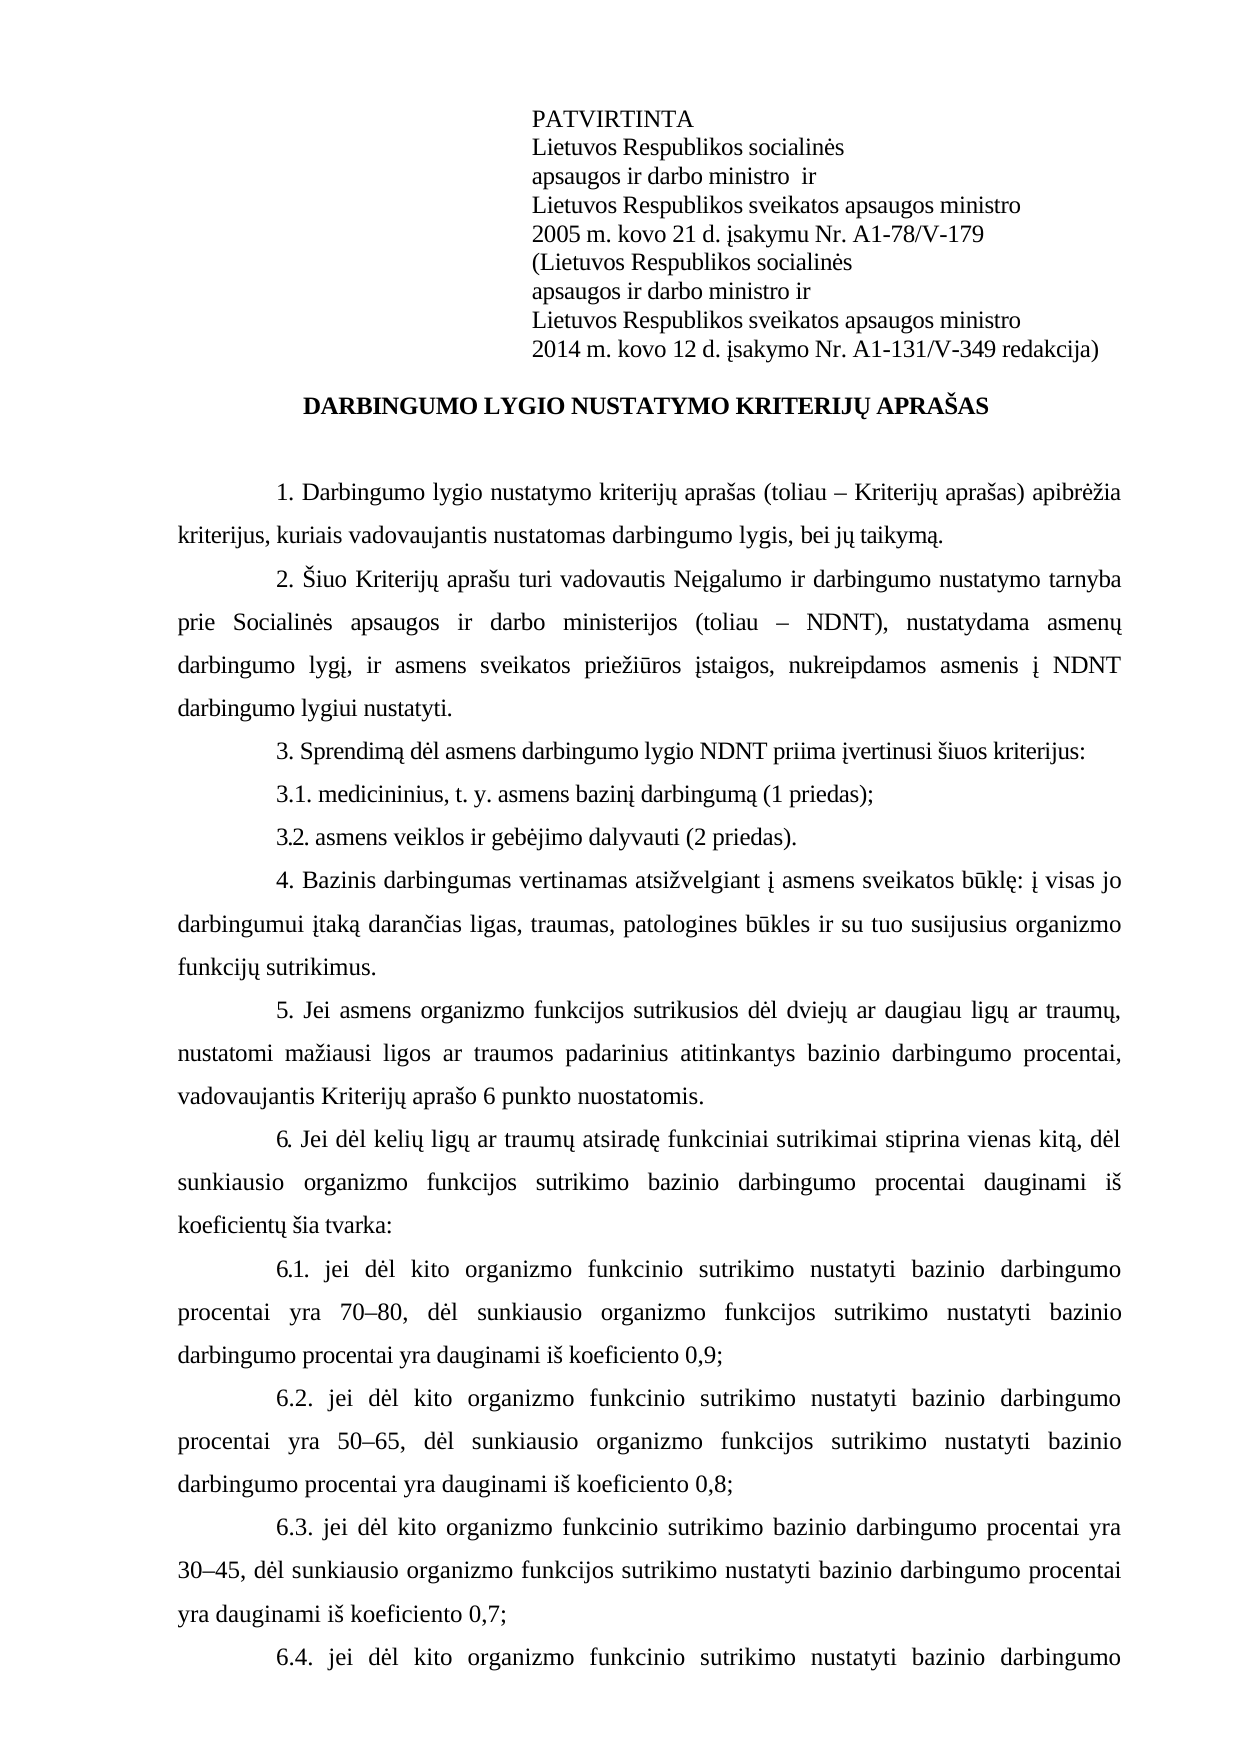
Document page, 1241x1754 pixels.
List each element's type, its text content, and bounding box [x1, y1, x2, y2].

text 2005 m. kovo 21 d. įsakymu Nr. A1-78/V-179 [177, 219, 1122, 247]
text 4. Bazinis darbingumas vertinamas atsižvelgiant į asmens sveikatos būklę: į visas jo darbingumui įtaką darančias ligas, traumas, patologines būkles ir su tuo susijusius organizmo funkcijų sutrikimus. [177, 866, 1122, 981]
text 6.3. jei dėl kito organizmo funkcinio sutrikimo bazinio darbingumo procentai yra 30–45, dėl sunkiausio organizmo funkcijos sutrikimo nustatyti bazinio darbingumo procentai yra dauginami iš koeficiento 0,7; [177, 1512, 1122, 1627]
text PATVIRTINTA [177, 104, 1122, 132]
text 1. Darbingumo lygio nustatymo kriterijų aprašas (toliau – Kriterijų aprašas) apibrėžia kriterijus, kuriais vadovaujantis nustatomas darbingumo lygis, bei jų taikymą. [177, 477, 1122, 549]
text 3.2. asmens veiklos ir gebėjimo dalyvauti (2 priedas). [177, 822, 1122, 851]
text 6. Jei dėl kelių ligų ar traumų atsiradę funkciniai sutrikimai stiprina vienas kitą, dėl sunkiausio organizmo funkcijos sutrikimo bazinio darbingumo procentai dauginami iš koeficientų šia tvarka: [177, 1124, 1122, 1239]
text Lietuvos Respublikos sveikatos apsaugos ministro [177, 305, 1122, 334]
text 5. Jei asmens organizmo funkcijos sutrikusios dėl dviejų ar daugiau ligų ar traumų, nustatomi mažiausi ligos ar traumos padarinius atitinkantys bazinio darbingumo procentai, vadovaujantis Kriterijų aprašo 6 punkto nuostatomis. [177, 995, 1122, 1110]
text (Lietuvos Respublikos socialinės [177, 247, 1122, 276]
text 6.2. jei dėl kito organizmo funkcinio sutrikimo nustatyti bazinio darbingumo procentai yra 50–65, dėl sunkiausio organizmo funkcijos sutrikimo nustatyti bazinio darbingumo procentai yra dauginami iš koeficiento 0,8; [177, 1383, 1122, 1498]
text 2014 m. kovo 12 d. įsakymo Nr. A1-131/V-349 redakcija) [177, 334, 1122, 362]
text Lietuvos Respublikos socialinės [177, 132, 1122, 161]
text 2. Šiuo Kriterijų aprašu turi vadovautis Neįgalumo ir darbingumo nustatymo tarnyba prie Socialinės apsaugos ir darbo ministerijos (toliau – NDNT), nustatydama asmenų darbingumo lygį, ir asmens sveikatos priežiūros įstaigos, nukreipdamos asmenis į NDNT darbingumo lygiui nustatyti. [177, 564, 1122, 722]
text 6.1. jei dėl kito organizmo funkcinio sutrikimo nustatyti bazinio darbingumo procentai yra 70–80, dėl sunkiausio organizmo funkcijos sutrikimo nustatyti bazinio darbingumo procentai yra dauginami iš koeficiento 0,9; [177, 1254, 1122, 1369]
text DARBINGUMO LYGIO NUSTATYMO KRITERIJŲ APRAŠAS [177, 391, 1115, 420]
text 3. Sprendimą dėl asmens darbingumo lygio NDNT priima įvertinusi šiuos kriterijus: [177, 736, 1122, 765]
text apsaugos ir darbo ministro ir [177, 276, 1122, 305]
text apsaugos ir darbo ministro ir [177, 161, 1122, 190]
text 6.4. jei dėl kito organizmo funkcinio sutrikimo nustatyti bazinio darbingumo [177, 1642, 1122, 1671]
text 3.1. medicininius, t. y. asmens bazinį darbingumą (1 priedas); [177, 779, 1122, 808]
text Lietuvos Respublikos sveikatos apsaugos ministro [177, 190, 1122, 219]
